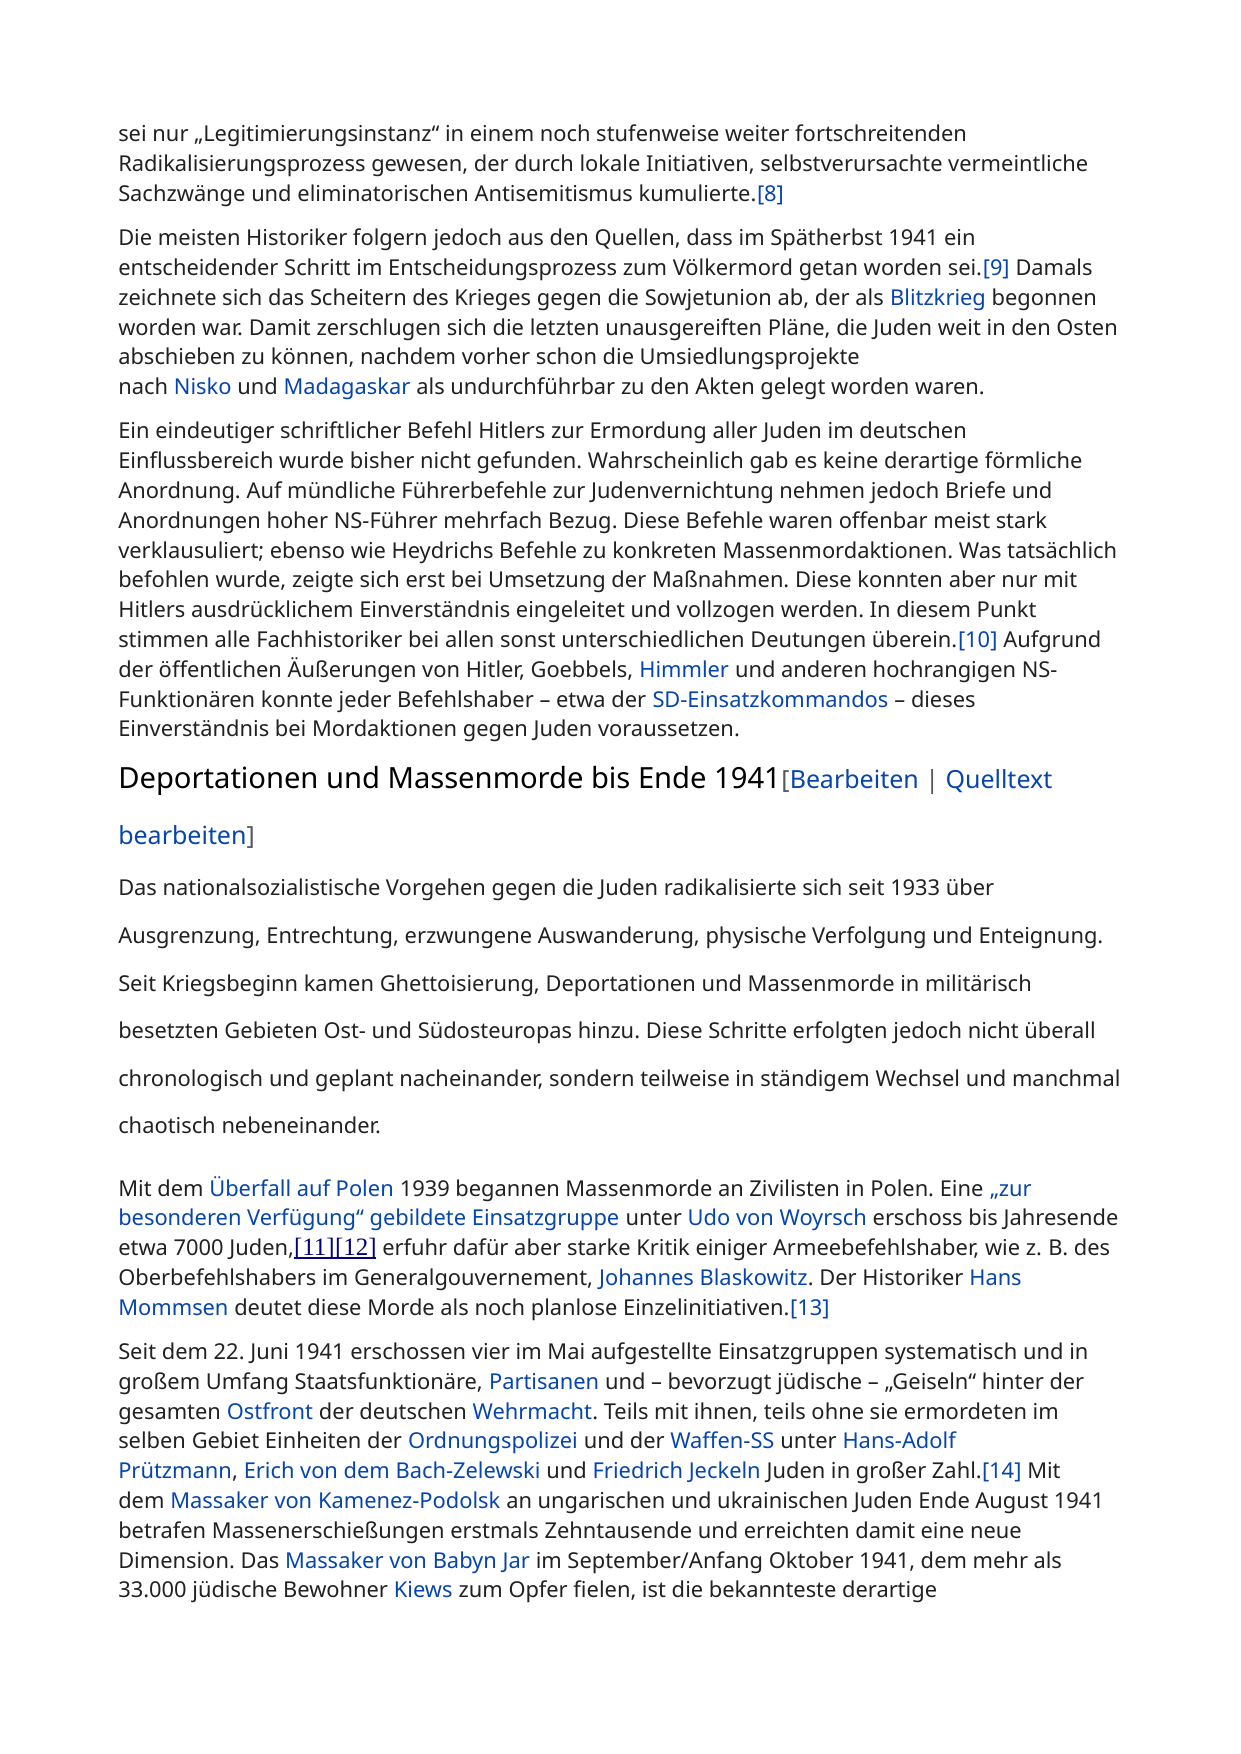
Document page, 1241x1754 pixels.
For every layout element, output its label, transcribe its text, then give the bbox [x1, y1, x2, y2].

text sei nur „Legitimierungsinstanz“ in einem noch stufenweise weiter fortschreitenden Radikalisierungsprozess gewesen, der durch lokale Initiativen, selbstverursachte vermeintliche Sachzwänge und eliminatorischen Antisemitismus kumulierte.[8] [118, 118, 1122, 207]
text Mit dem Überfall auf Polen 1939 begannen Massenmorde an Zivilisten in Polen. Eine „zur besonderen Verfügung“ gebildete Einsatzgruppe unter Udo von Woyrsch erschoss bis Jahresende etwa 7000 Juden,[11][12] erfuhr dafür aber starke Kritik einiger Armeebefehlshaber, wie z. B. des Oberbefehlshabers im Generalgouvernement, Johannes Blaskowitz. Der Historiker Hans Mommsen deutet diese Morde als noch planlose Einzelinitiativen.[13] [118, 1172, 1122, 1321]
text Ein eindeutiger schriftlicher Befehl Hitlers zur Ermordung aller Juden im deutschen Einflussbereich wurde bisher nicht gefunden. Wahrscheinlich gab es keine derartige förmliche Anordnung. Auf mündliche Führerbefehle zur Judenvernichtung nehmen jedoch Briefe und Anordnungen hoher NS-Führer mehrfach Bezug. Diese Befehle waren offenbar meist stark verklausuliert; ebenso wie Heydrichs Befehle zu konkreten Massenmordaktionen. Was tatsächlich befohlen wurde, zeigte sich erst bei Umsetzung der Maßnahmen. Diese konnten aber nur mit Hitlers ausdrücklichem Einverständnis eingeleitet und vollzogen werden. In diesem Punkt stimmen alle Fachhistoriker bei allen sonst unterschiedlichen Deutungen überein.[10] Aufgrund der öffentlichen Äußerungen von Hitler, Goebbels, Himmler und anderen hochrangigen NS-Funktionären konnte jeder Befehlshaber – etwa der SD-Einsatzkommandos – dieses Einverständnis bei Mordaktionen gegen Juden voraussetzen. [118, 415, 1122, 743]
text Das nationalsozialistische Vorgehen gegen die Juden radikalisierte sich seit 1933 über Ausgrenzung, Entrechtung, erzwungene Auswanderung, physische Verfolgung und Enteignung. Seit Kriegsbeginn kamen Ghettoisierung, Deportationen und Massenmorde in militärisch besetzten Gebieten Ost- und Südosteuropas hinzu. Diese Schritte erfolgten jedoch nicht überall chronologisch und geplant nacheinander, sondern teilweise in ständigem Wechsel und manchmal chaotisch nebeneinander. [118, 872, 1122, 1140]
subtitle Deportationen und Massenmorde bis Ende 1941[Bearbeiten | Quelltext bearbeiten] [118, 758, 1122, 852]
text Die meisten Historiker folgern jedoch aus den Quellen, dass im Spätherbst 1941 ein entscheidender Schritt im Entscheidungsprozess zum Völkermord getan worden sei.[9] Damals zeichnete sich das Scheitern des Krieges gegen die Sowjetunion ab, der als Blitzkrieg begonnen worden war. Damit zerschlugen sich die letzten unausgereiften Pläne, die Juden weit in den Osten abschieben zu können, nachdem vorher schon die Umsiedlungsprojekte nach Nisko und Madagaskar als undurchführbar zu den Akten gelegt worden waren. [118, 222, 1122, 401]
text Seit dem 22. Juni 1941 erschossen vier im Mai aufgestellte Einsatzgruppen systematisch und in großem Umfang Staatsfunktionäre, Partisanen und – bevorzugt jüdische – „Geiseln“ hinter der gesamten Ostfront der deutschen Wehrmacht. Teils mit ihnen, teils ohne sie ermordeten im selben Gebiet Einheiten der Ordnungspolizei und der Waffen-SS unter Hans-Adolf Prützmann, Erich von dem Bach-Zelewski und Friedrich Jeckeln Juden in großer Zahl.[14] Mit dem Massaker von Kamenez-Podolsk an ungarischen und ukrainischen Juden Ende August 1941 betrafen Massenerschießungen erstmals Zehntausende und erreichten damit eine neue Dimension. Das Massaker von Babyn Jar im September/Anfang Oktober 1941, dem mehr als 33.000 jüdische Bewohner Kiews zum Opfer fielen, ist die bekannteste derartige [118, 1336, 1122, 1604]
